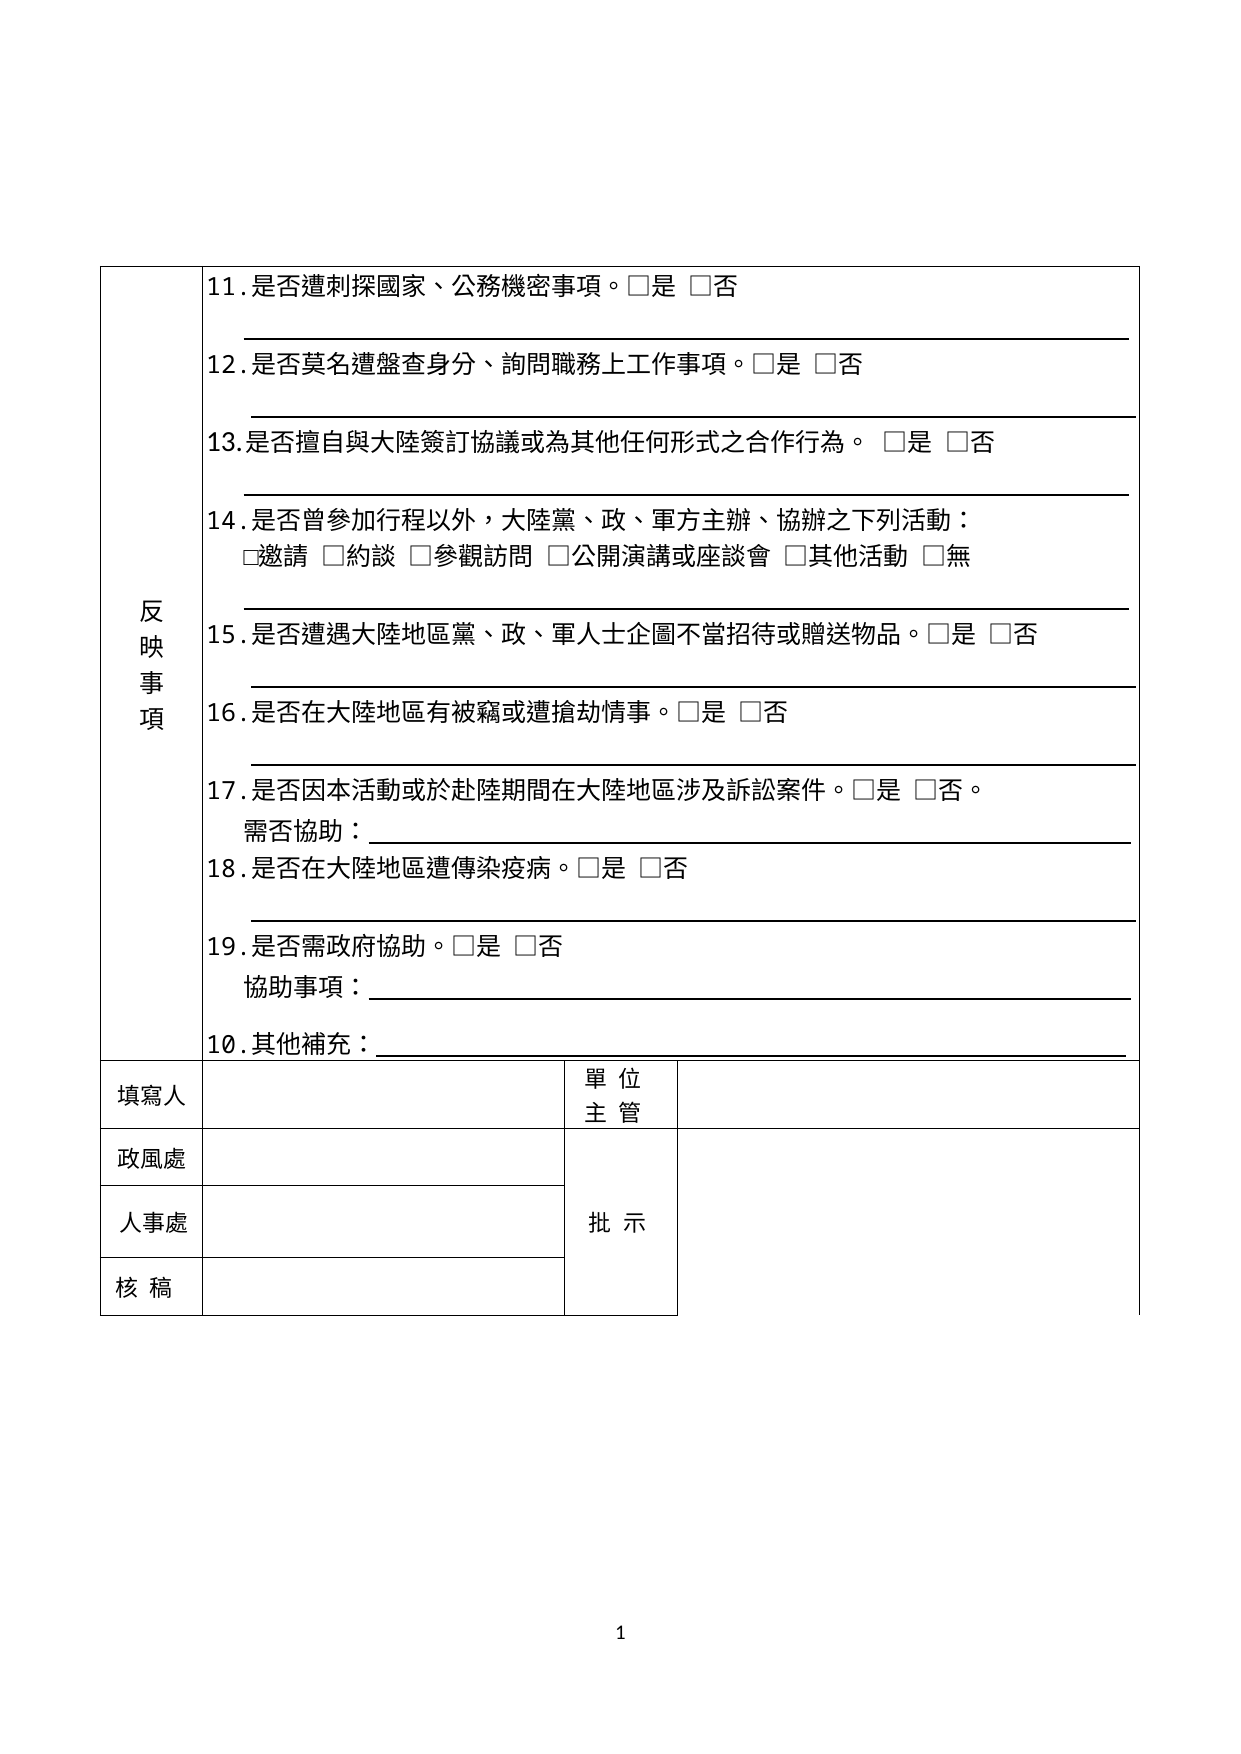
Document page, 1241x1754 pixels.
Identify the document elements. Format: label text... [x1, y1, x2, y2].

table_cell [678, 1129, 1139, 1315]
table_cell 政風處 [101, 1129, 202, 1185]
table_cell 填寫人 [101, 1061, 202, 1128]
table_cell 單 位 主 管 [565, 1061, 677, 1128]
table_cell [203, 1129, 564, 1185]
table_cell 核 稿 [101, 1258, 202, 1315]
table_cell [203, 1186, 564, 1257]
table_cell [203, 1061, 564, 1128]
table_cell 反 映 事 項 [101, 267, 202, 1060]
table_cell 批 示 [565, 1129, 677, 1315]
table_cell 人事處 [101, 1186, 202, 1257]
table_cell [203, 1258, 564, 1315]
table_cell [678, 1061, 1139, 1128]
table_cell 是否遭刺探國家、公務機密事項。□是 □否 是否莫名遭盤查身分、詢問職務上工作事項。□是 □否 是否擅自與大陸簽訂協議或為其他任何形式之合作行為。 □是 □否 是否曾參加行程以外，大陸黨、政、軍方主辦、協辦之下列活動： □邀請 □約談 □參觀訪問 □公開演講或座談會 □其他活動 □無 是否遭遇大陸地區黨、政、軍人士企圖不當招待或贈送物品。□是 □否 是否在大陸地區有被竊或遭搶劫情事。□是 □否 是否因本活動或於赴陸期間在大陸地區涉及訴訟案件。□是 □否。 需否協助： 是否在大陸地區遭傳染疫病。□是 □否 是否需政府協助。□是 □否 協助事項： 10.其他補充： [203, 267, 1139, 1060]
